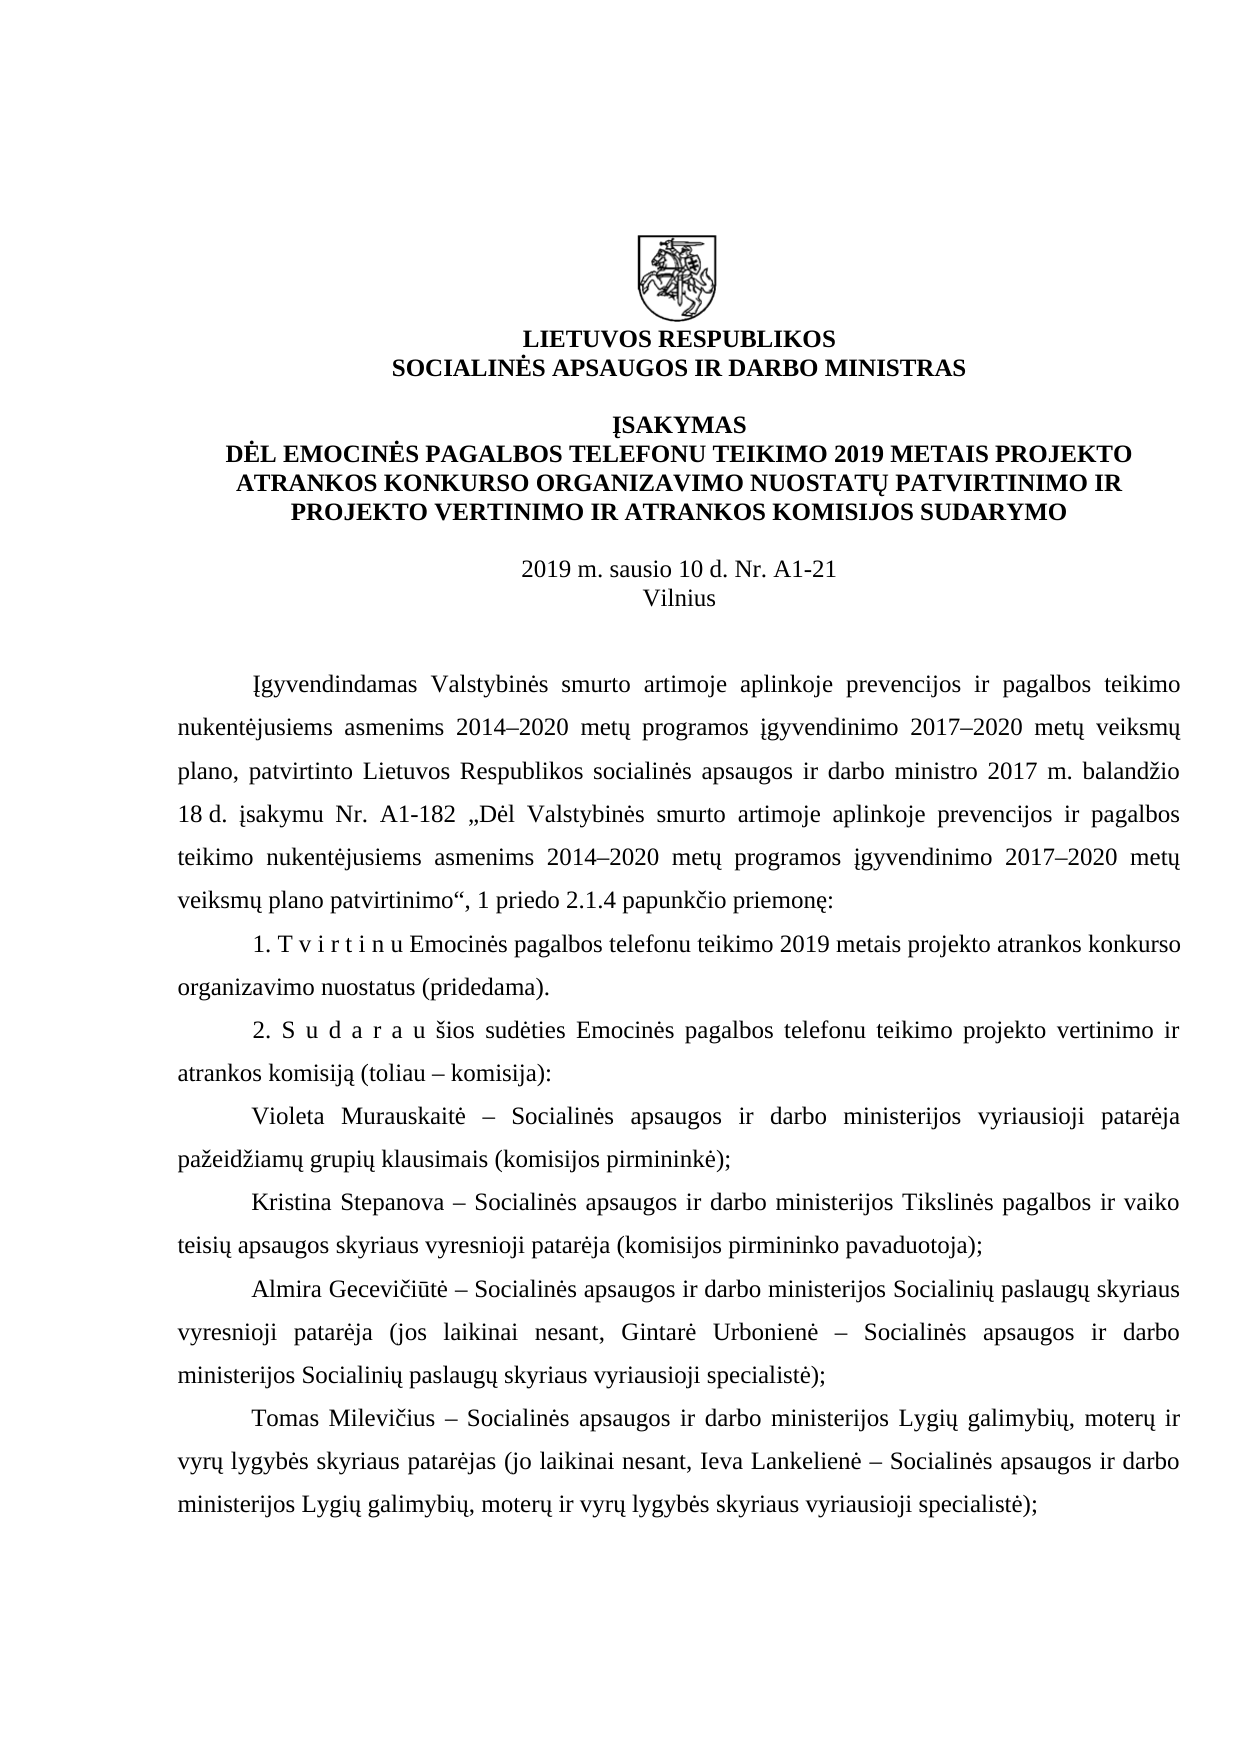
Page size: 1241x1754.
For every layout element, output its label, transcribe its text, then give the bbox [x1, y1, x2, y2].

text Vilnius [177, 583, 1181, 612]
text DĖL EMOCINĖS PAGALBOS TELEFONU TEIKIMO 2019 METAIS PROJEKTO ATRANKOS KONKURSO ORGANIZAVIMO NUOSTATŲ PATVIRTINIMO IR PROJEKTO VERTINIMO IR ATRANKOS KOMISIJOS SUDARYMO [177, 439, 1181, 526]
text Kristina Stepanova – Socialinės apsaugos ir darbo ministerijos Tikslinės pagalbos ir vaiko teisių apsaugos skyriaus vyresnioji patarėja (komisijos pirmininko pavaduotoja); [177, 1187, 1181, 1259]
text Violeta Murauskaitė – Socialinės apsaugos ir darbo ministerijos vyriausioji patarėja pažeidžiamų grupių klausimais (komisijos pirmininkė); [177, 1101, 1181, 1173]
text 1. T v i r t i n u Emocinės pagalbos telefonu teikimo 2019 metais projekto atrankos konkurso organizavimo nuostatus (pridedama). [177, 929, 1181, 1001]
text SOCIALINĖS APSAUGOS IR DARBO MINISTRAS [177, 353, 1181, 382]
text 2019 m. sausio 10 d. Nr. A1-21 [177, 554, 1181, 583]
text 2. S u d a r a u šios sudėties Emocinės pagalbos telefonu teikimo projekto vertinimo ir atrankos komisiją (toliau – komisija): [177, 1015, 1181, 1087]
text Įgyvendindamas Valstybinės smurto artimoje aplinkoje prevencijos ir pagalbos teikimo nukentėjusiems asmenims 2014–2020 metų programos įgyvendinimo 2017–2020 metų veiksmų plano, patvirtinto Lietuvos Respublikos socialinės apsaugos ir darbo ministro 2017 m. balandžio 18 d. įsakymu Nr. A1-182 „Dėl Valstybinės smurto artimoje aplinkoje prevencijos ir pagalbos teikimo nukentėjusiems asmenims 2014–2020 metų programos įgyvendinimo 2017–2020 metų veiksmų plano patvirtinimo“, 1 priedo 2.1.4 papunkčio priemonę: [177, 669, 1181, 914]
text ĮSAKYMAS [177, 411, 1181, 439]
text LIETUVOS RESPUBLIKOS [177, 324, 1181, 353]
text Almira Gecevičiūtė – Socialinės apsaugos ir darbo ministerijos Socialinių paslaugų skyriaus vyresnioji patarėja (jos laikinai nesant, Gintarė Urbonienė – Socialinės apsaugos ir darbo ministerijos Socialinių paslaugų skyriaus vyriausioji specialistė); [177, 1274, 1181, 1389]
text Tomas Milevičius – Socialinės apsaugos ir darbo ministerijos Lygių galimybių, moterų ir vyrų lygybės skyriaus patarėjas (jo laikinai nesant, Ieva Lankelienė – Socialinės apsaugos ir darbo ministerijos Lygių galimybių, moterų ir vyrų lygybės skyriaus vyriausioji specialistė); [177, 1403, 1181, 1518]
